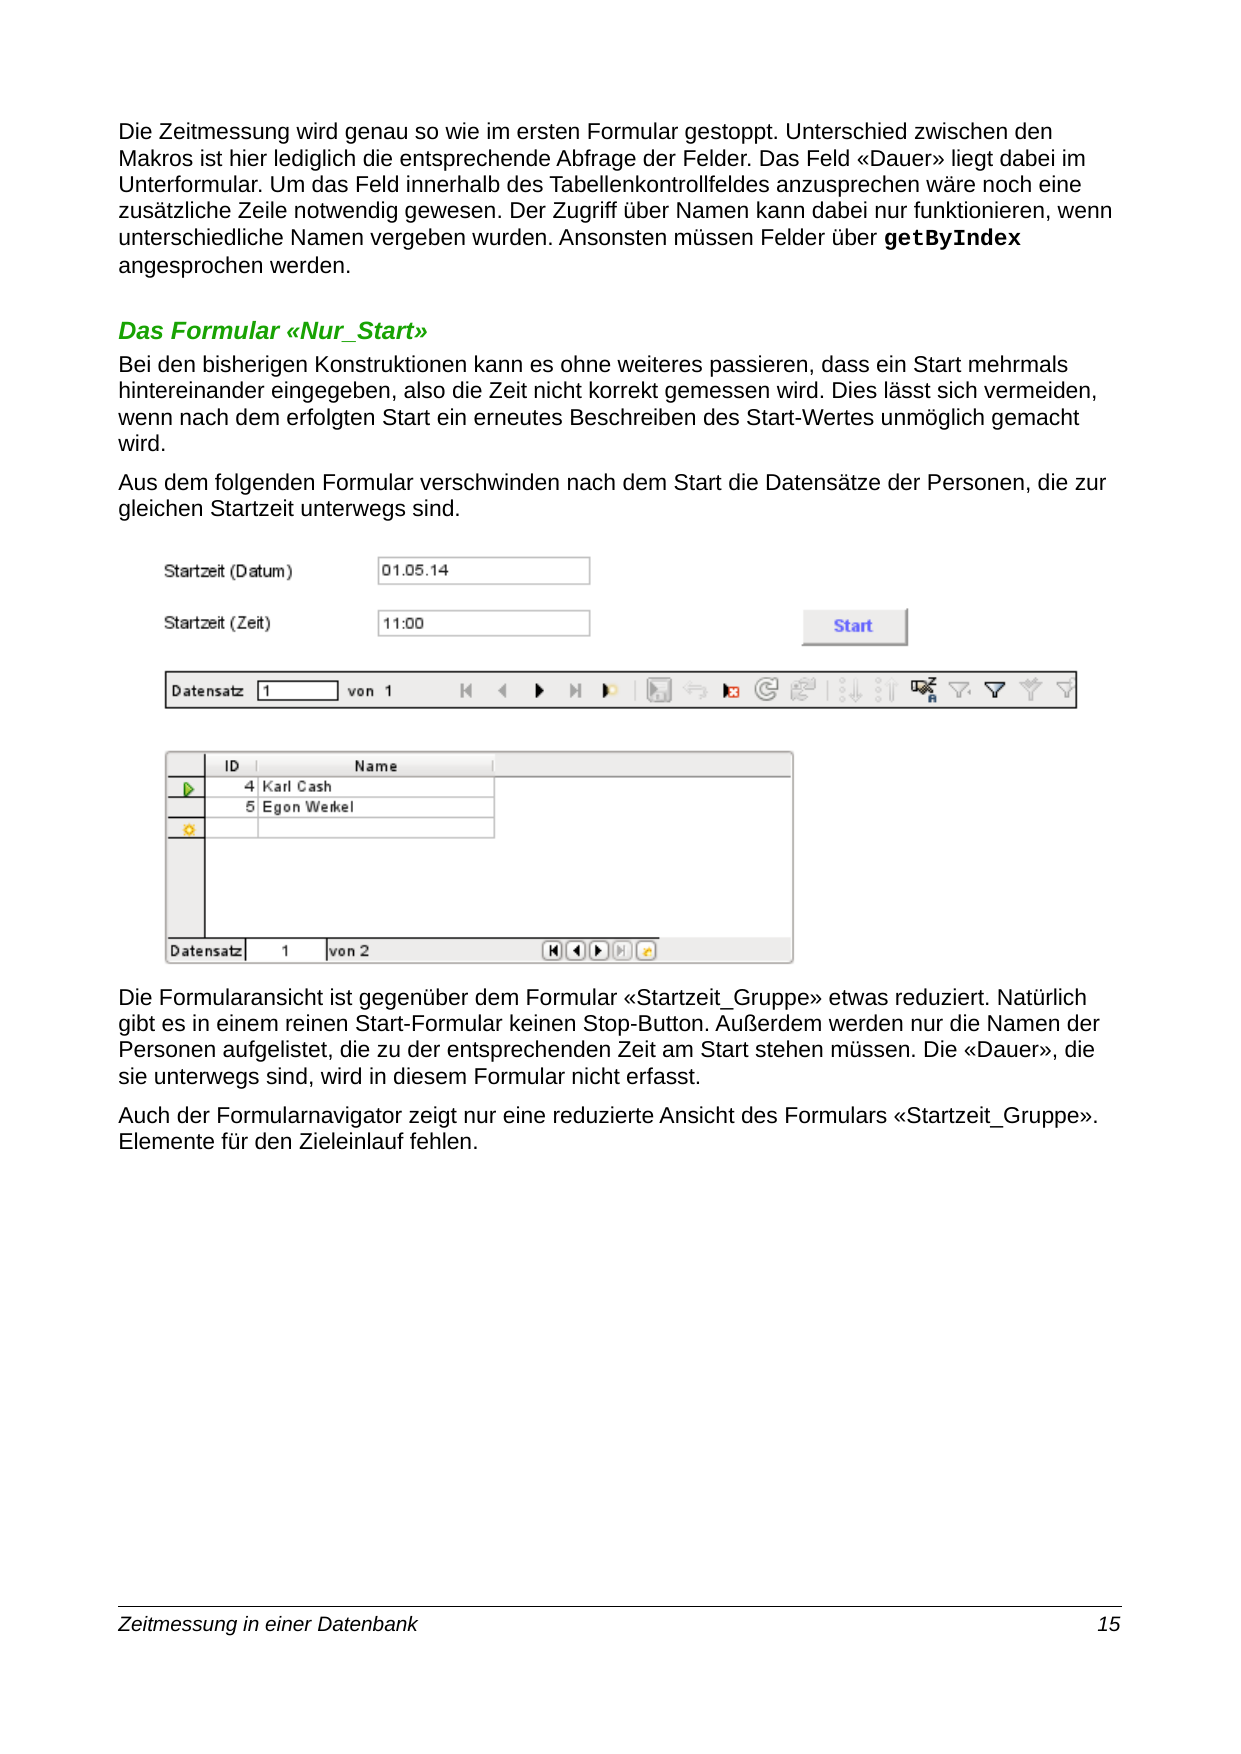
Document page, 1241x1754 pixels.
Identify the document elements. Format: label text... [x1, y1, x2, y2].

text Auch der Formularnavigator zeigt nur eine reduzierte Ansicht des Formulars «Startzeit_Gruppe». Elemente für den Zieleinlauf fehlen. [118, 1102, 1122, 1154]
text Aus dem folgenden Formular verschwinden nach dem Start die Datensätze der Personen, die zur gleichen Startzeit unterwegs sind. [118, 469, 1122, 521]
text Bei den bisherigen Konstruktionen kann es ohne weiteres passieren, dass ein Start mehrmals hintereinander eingegeben, also die Zeit nicht korrekt gemessen wird. Dies lässt sich vermeiden, wenn nach dem erfolgten Start ein erneutes Beschreiben des Start-Wertes unmöglich gemacht wird. [118, 351, 1122, 456]
picture [159, 546, 1082, 972]
text Die Zeitmessung wird genau so wie im ersten Formular gestoppt. Unterschied zwischen den Makros ist hier lediglich die entsprechende Abfrage der Felder. Das Feld «Dauer» liegt dabei im Unterformular. Um das Feld innerhalb des Tabellenkontrollfeldes anzusprechen wäre noch eine zusätzliche Zeile notwendig gewesen. Der Zugriff über Namen kann dabei nur funktionieren, wenn unterschiedliche Namen vergeben wurden. Ansonsten müssen Felder über getByIndex angesprochen werden. [118, 118, 1122, 278]
text Die Formularansicht ist gegenüber dem Formular «Startzeit_Gruppe» etwas reduziert. Natürlich gibt es in einem reinen Start-Formular keinen Stop-Button. Außerdem werden nur die Namen der Personen aufgelistet, die zu der entsprechenden Zeit am Start stehen müssen. Die «Dauer», die sie unterwegs sind, wird in diesem Formular nicht erfasst. [118, 984, 1122, 1089]
subtitle Das Formular «Nur_Start» [118, 316, 1122, 344]
